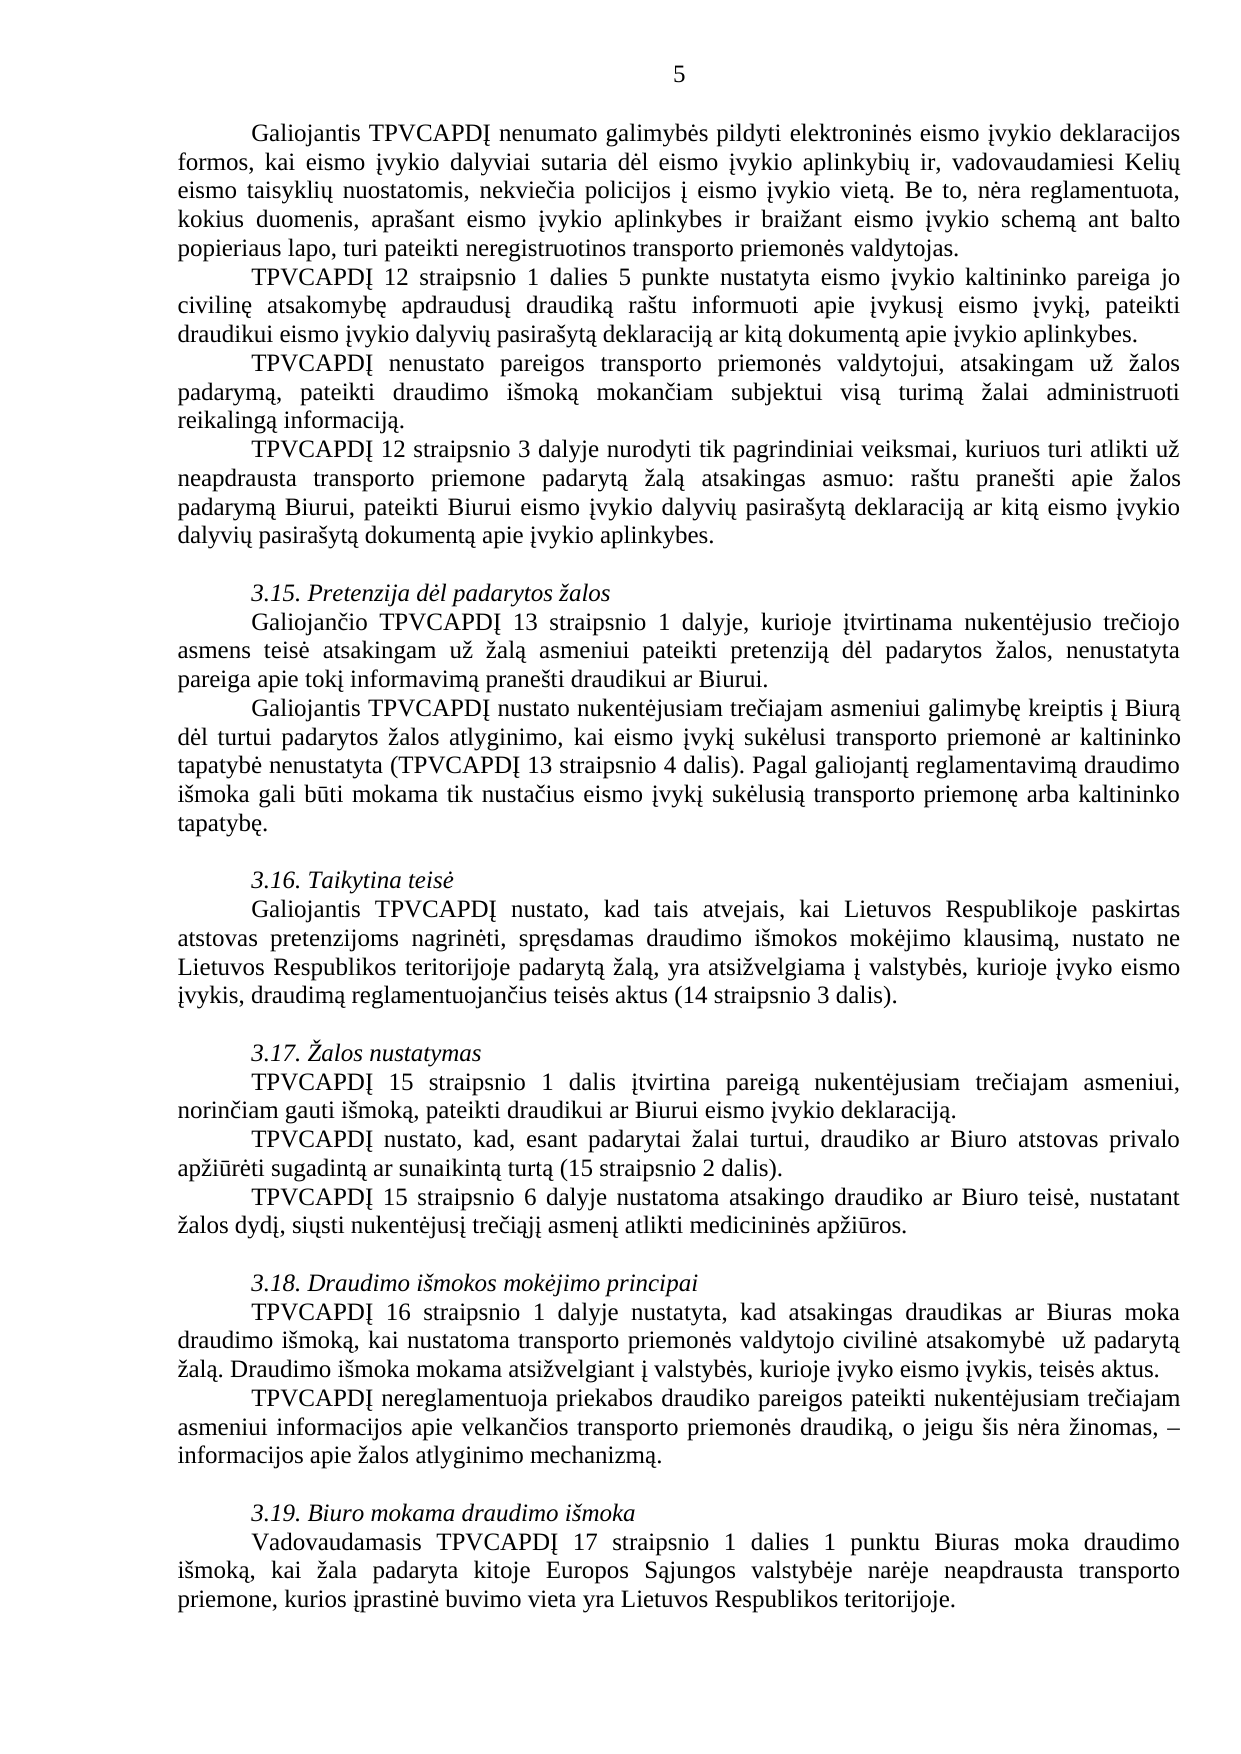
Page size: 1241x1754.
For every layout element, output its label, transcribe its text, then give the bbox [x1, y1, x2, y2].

text 3.16. Taikytina teisė [177, 866, 1181, 894]
text 3.15. Pretenzija dėl padarytos žalos [177, 578, 1181, 607]
text TPVCAPDĮ 12 straipsnio 3 dalyje nurodyti tik pagrindiniai veiksmai, kuriuos turi atlikti už neapdrausta transporto priemone padarytą žalą atsakingas asmuo: raštu pranešti apie žalos padarymą Biurui, pateikti Biurui eismo įvykio dalyvių pasirašytą deklaraciją ar kitą eismo įvykio dalyvių pasirašytą dokumentą apie įvykio aplinkybes. [177, 434, 1181, 549]
text TPVCAPDĮ nustato, kad, esant padarytai žalai turtui, draudiko ar Biuro atstovas privalo apžiūrėti sugadintą ar sunaikintą turtą (15 straipsnio 2 dalis). [177, 1124, 1181, 1182]
text Galiojantis TPVCAPDĮ nustato, kad tais atvejais, kai Lietuvos Respublikoje paskirtas atstovas pretenzijoms nagrinėti, spręsdamas draudimo išmokos mokėjimo klausimą, nustato ne Lietuvos Respublikos teritorijoje padarytą žalą, yra atsižvelgiama į valstybės, kurioje įvyko eismo įvykis, draudimą reglamentuojančius teisės aktus (14 straipsnio 3 dalis). [177, 894, 1181, 1009]
text Galiojantis TPVCAPDĮ nenumato galimybės pildyti elektroninės eismo įvykio deklaracijos formos, kai eismo įvykio dalyviai sutaria dėl eismo įvykio aplinkybių ir, vadovaudamiesi Kelių eismo taisyklių nuostatomis, nekviečia policijos į eismo įvykio vietą. Be to, nėra reglamentuota, kokius duomenis, aprašant eismo įvykio aplinkybes ir braižant eismo įvykio schemą ant balto popieriaus lapo, turi pateikti neregistruotinos transporto priemonės valdytojas. [177, 118, 1181, 262]
text 3.19. Biuro mokama draudimo išmoka [177, 1498, 1181, 1527]
text TPVCAPDĮ 15 straipsnio 6 dalyje nustatoma atsakingo draudiko ar Biuro teisė, nustatant žalos dydį, siųsti nukentėjusį trečiąjį asmenį atlikti medicininės apžiūros. [177, 1182, 1181, 1239]
text TPVCAPDĮ 16 straipsnio 1 dalyje nustatyta, kad atsakingas draudikas ar Biuras moka draudimo išmoką, kai nustatoma transporto priemonės valdytojo civilinė atsakomybė už padarytą žalą. Draudimo išmoka mokama atsižvelgiant į valstybės, kurioje įvyko eismo įvykis, teisės aktus. [177, 1297, 1181, 1383]
text TPVCAPDĮ 15 straipsnio 1 dalis įtvirtina pareigą nukentėjusiam trečiajam asmeniui, norinčiam gauti išmoką, pateikti draudikui ar Biurui eismo įvykio deklaraciją. [177, 1067, 1181, 1124]
text TPVCAPDĮ 12 straipsnio 1 dalies 5 punkte nustatyta eismo įvykio kaltininko pareiga jo civilinę atsakomybę apdraudusį draudiką raštu informuoti apie įvykusį eismo įvykį, pateikti draudikui eismo įvykio dalyvių pasirašytą deklaraciją ar kitą dokumentą apie įvykio aplinkybes. [177, 262, 1181, 348]
text 3.18. Draudimo išmokos mokėjimo principai [177, 1268, 1181, 1297]
text Vadovaudamasis TPVCAPDĮ 17 straipsnio 1 dalies 1 punktu Biuras moka draudimo išmoką, kai žala padaryta kitoje Europos Sąjungos valstybėje narėje neapdrausta transporto priemone, kurios įprastinė buvimo vieta yra Lietuvos Respublikos teritorijoje. [177, 1527, 1181, 1613]
text TPVCAPDĮ nenustato pareigos transporto priemonės valdytojui, atsakingam už žalos padarymą, pateikti draudimo išmoką mokančiam subjektui visą turimą žalai administruoti reikalingą informaciją. [177, 348, 1181, 434]
text TPVCAPDĮ nereglamentuoja priekabos draudiko pareigos pateikti nukentėjusiam trečiajam asmeniui informacijos apie velkančios transporto priemonės draudiką, o jeigu šis nėra žinomas, – informacijos apie žalos atlyginimo mechanizmą. [177, 1383, 1181, 1469]
text Galiojantis TPVCAPDĮ nustato nukentėjusiam trečiajam asmeniui galimybę kreiptis į Biurą dėl turtui padarytos žalos atlyginimo, kai eismo įvykį sukėlusi transporto priemonė ar kaltininko tapatybė nenustatyta (TPVCAPDĮ 13 straipsnio 4 dalis). Pagal galiojantį reglamentavimą draudimo išmoka gali būti mokama tik nustačius eismo įvykį sukėlusią transporto priemonę arba kaltininko tapatybę. [177, 693, 1181, 837]
text 3.17. Žalos nustatymas [177, 1038, 1181, 1067]
text Galiojančio TPVCAPDĮ 13 straipsnio 1 dalyje, kurioje įtvirtinama nukentėjusio trečiojo asmens teisė atsakingam už žalą asmeniui pateikti pretenziją dėl padarytos žalos, nenustatyta pareiga apie tokį informavimą pranešti draudikui ar Biurui. [177, 607, 1181, 693]
